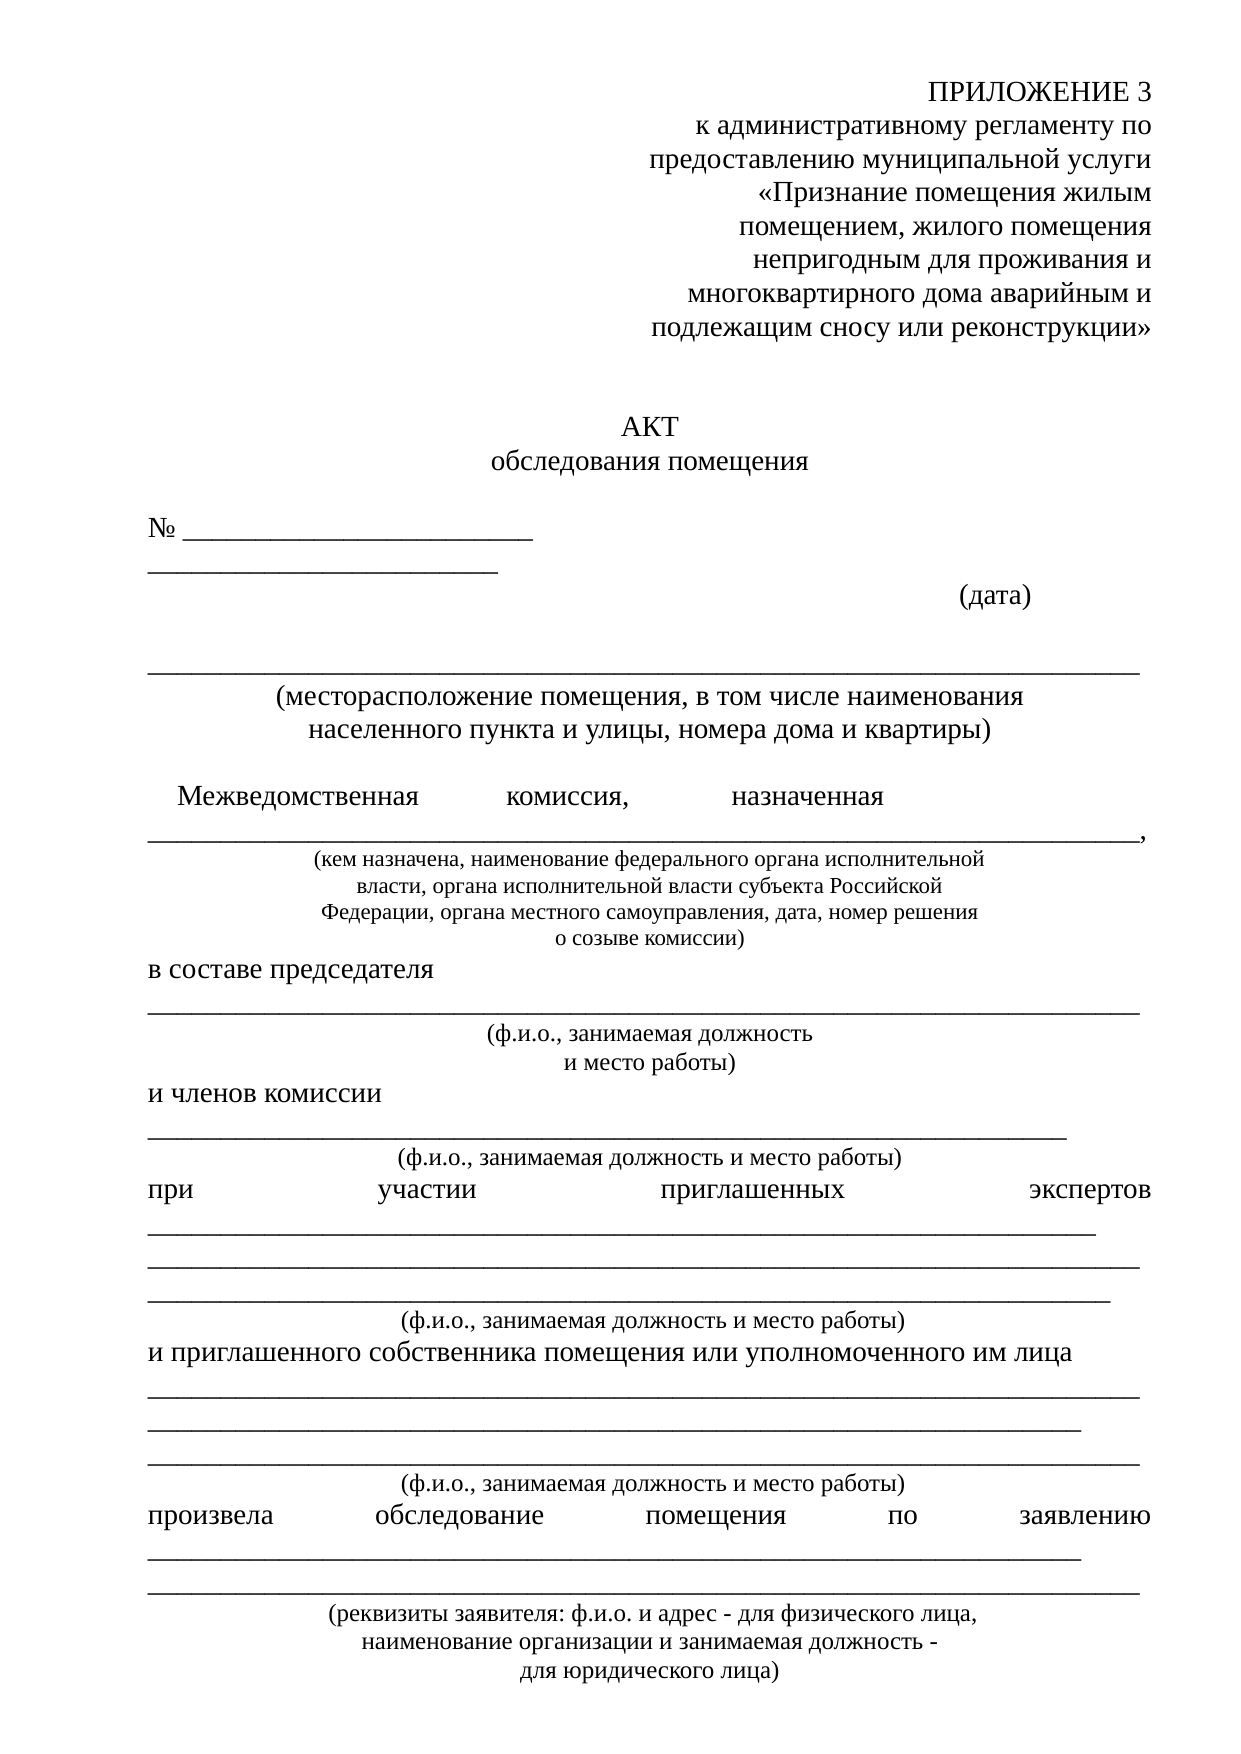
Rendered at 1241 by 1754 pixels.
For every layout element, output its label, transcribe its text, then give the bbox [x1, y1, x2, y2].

text ______________________________________________________________________________________________________________________________________ [148, 1238, 1152, 1305]
text ____________________________________________________________________, [148, 812, 1152, 845]
text № ________________________ ________________________ [148, 510, 1152, 577]
text власти, органа исполнительной власти субъекта Российской [148, 872, 1152, 898]
text ____________________________________________________________________________________________________________________________________ [148, 1368, 1152, 1435]
text обследования помещения [148, 443, 1152, 476]
text и место работы) [148, 1047, 1152, 1075]
text к административному регламенту по предоставлению муниципальной услуги «Признание помещения жилым помещением, жилого помещения непригодным для проживания и многоквартирного дома аварийным и подлежащим сносу или реконструкции» [591, 107, 1152, 342]
text для юридического лица) [148, 1655, 1152, 1684]
text (месторасположение помещения, в том числе наименования [148, 678, 1152, 711]
text ПРИЛОЖЕНИЕ 3 [561, 74, 1152, 107]
text Межведомственная комиссия, назначенная [148, 778, 1152, 812]
text (дата) [885, 577, 1152, 611]
text и приглашенного собственника помещения или уполномоченного им лица [148, 1334, 1152, 1368]
text (кем назначена, наименование федерального органа исполнительной [148, 845, 1152, 872]
text (реквизиты заявителя: ф.и.о. и адрес - для физического лица, [148, 1598, 1152, 1626]
text (ф.и.о., занимаемая должность и место работы) [148, 1142, 1152, 1171]
text (ф.и.о., занимаемая должность и место работы) [148, 1305, 1152, 1334]
text о созыве комиссии) [148, 924, 1152, 951]
text и членов комиссии _______________________________________________________________ [148, 1075, 1152, 1142]
text населенного пункта и улицы, номера дома и квартиры) [148, 711, 1152, 745]
text (ф.и.о., занимаемая должность [148, 1018, 1152, 1047]
text при участии приглашенных экспертов _________________________________________________________________ [148, 1171, 1152, 1238]
text в составе председателя ____________________________________________________________________ [148, 951, 1152, 1018]
text АКТ [148, 409, 1152, 443]
text наименование организации и занимаемая должность - [148, 1626, 1152, 1655]
text ____________________________________________________________________ [148, 1435, 1152, 1468]
text произвела обследование помещения по заявлению ________________________________________________________________ [148, 1497, 1152, 1564]
text ____________________________________________________________________ [148, 1564, 1152, 1598]
text (ф.и.о., занимаемая должность и место работы) [148, 1468, 1152, 1497]
text Федерации, органа местного самоуправления, дата, номер решения [148, 898, 1152, 924]
text ____________________________________________________________________ [148, 644, 1152, 678]
